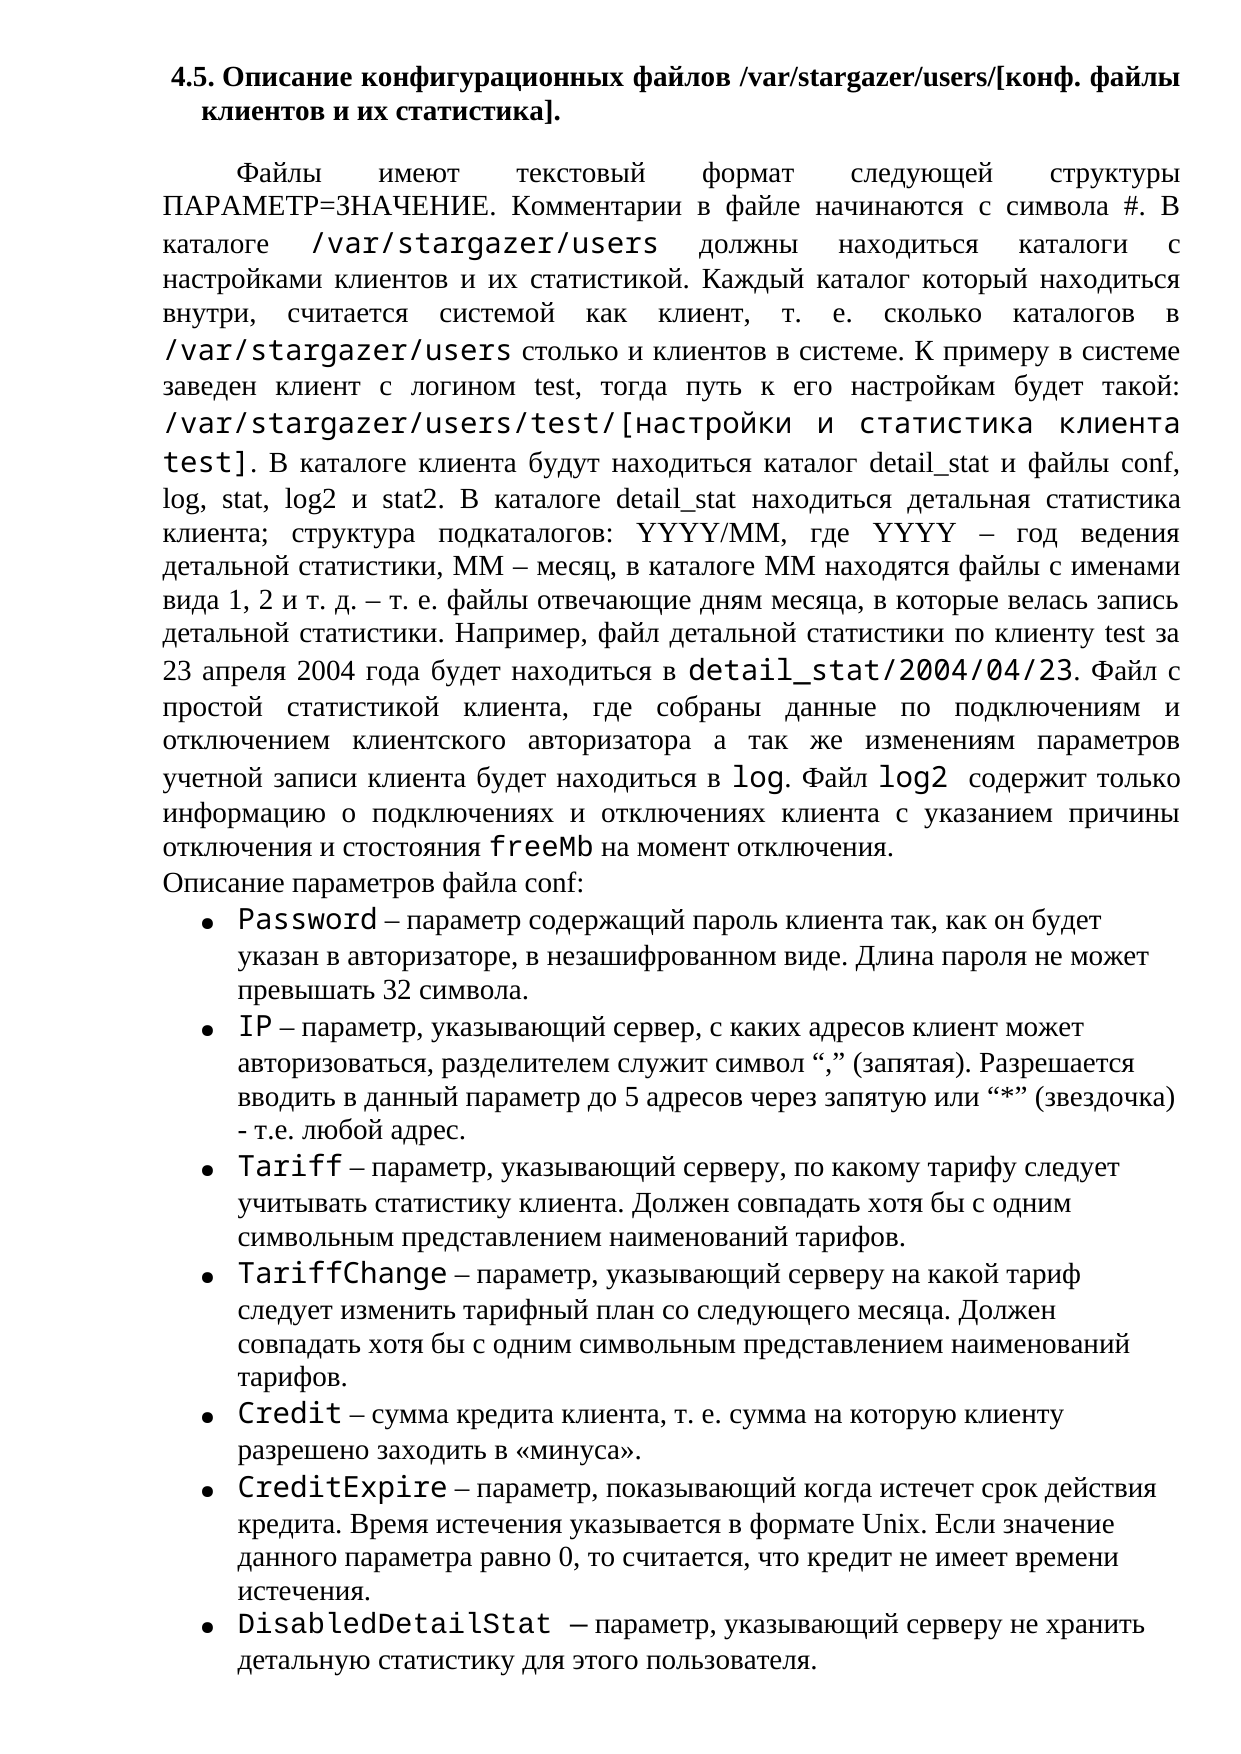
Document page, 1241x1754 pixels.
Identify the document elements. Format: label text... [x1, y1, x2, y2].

text Описание параметров файла conf: [162, 865, 1181, 899]
list CreditExpire – параметр, показывающий когда истечет срок действия кредита. Время истечения указывается в формате Unix. Если значение данного параметра равно 0, то считается, что кредит не имеет времени истечения. [200, 1466, 1181, 1606]
list Описание конфигурационных файлов /var/stargazer/users/[конф. файлы клиентов и их статистика]. [163, 59, 1181, 126]
list Credit – сумма кредита клиента, т. е. сумма на которую клиенту разрешено заходить в «минуса». [200, 1393, 1181, 1466]
text Файлы имеют текстовый формат следующей структуры ПАРАМЕТР=ЗНАЧЕНИЕ. Комментарии в файле начинаются с символа #. В каталоге /var/stargazer/users должны находиться каталоги с настройками клиентов и их статистикой. Каждый каталог который находиться внутри, считается системой как клиент, т. е. сколько каталогов в /var/stargazer/users столько и клиентов в системе. К примеру в системе заведен клиент с логином test, тогда путь к его настройкам будет такой: /var/stargazer/users/test/[настройки и статистика клиента test]. В каталоге клиента будут находиться каталог detail_stat и файлы conf, log, stat, log2 и stat2. В каталоге detail_stat находиться детальная статистика клиента; структура подкаталогов: YYYY/MM, где YYYY – год ведения детальной статистики, MM – месяц, в каталоге MM находятся файлы с именами вида 1, 2 и т. д. – т. е. файлы отвечающие дням месяца, в которые велась запись детальной статистики. Например, файл детальной статистики по клиенту test за 23 апреля 2004 года будет находиться в detail_stat/2004/04/23. Файл с простой статистикой клиента, где собраны данные по подключениям и отключением клиентского авторизатора а так же изменениям параметров учетной записи клиента будет находиться в log. Файл log2 содержит только информацию о подключениях и отключениях клиента с указанием причины отключения и стостояния freeMb на момент отключения. [162, 155, 1181, 865]
list Password – параметр содержащий пароль клиента так, как он будет указан в авторизаторе, в незашифрованном виде. Длина пароля не может превышать 32 символа. [200, 899, 1181, 1005]
list IP – параметр, указывающий сервер, с каких адресов клиент может авторизоваться, разделителем служит символ “,” (запятая). Разрешается вводить в данный параметр до 5 адресов через запятую или “*” (звездочка) - т.е. любой адрес. [200, 1005, 1181, 1146]
list DisabledDetailStat — параметр, указывающий серверу не хранить детальную статистику для этого пользователя. [200, 1606, 1181, 1676]
list TariffChange – параметр, указывающий серверу на какой тариф следует изменить тарифный план со следующего месяца. Должен совпадать хотя бы с одним символьным представлением наименований тарифов. [200, 1252, 1181, 1393]
list Tariff – параметр, указывающий серверу, по какому тарифу следует учитывать статистику клиента. Должен совпадать хотя бы с одним символьным представлением наименований тарифов. [200, 1146, 1181, 1252]
